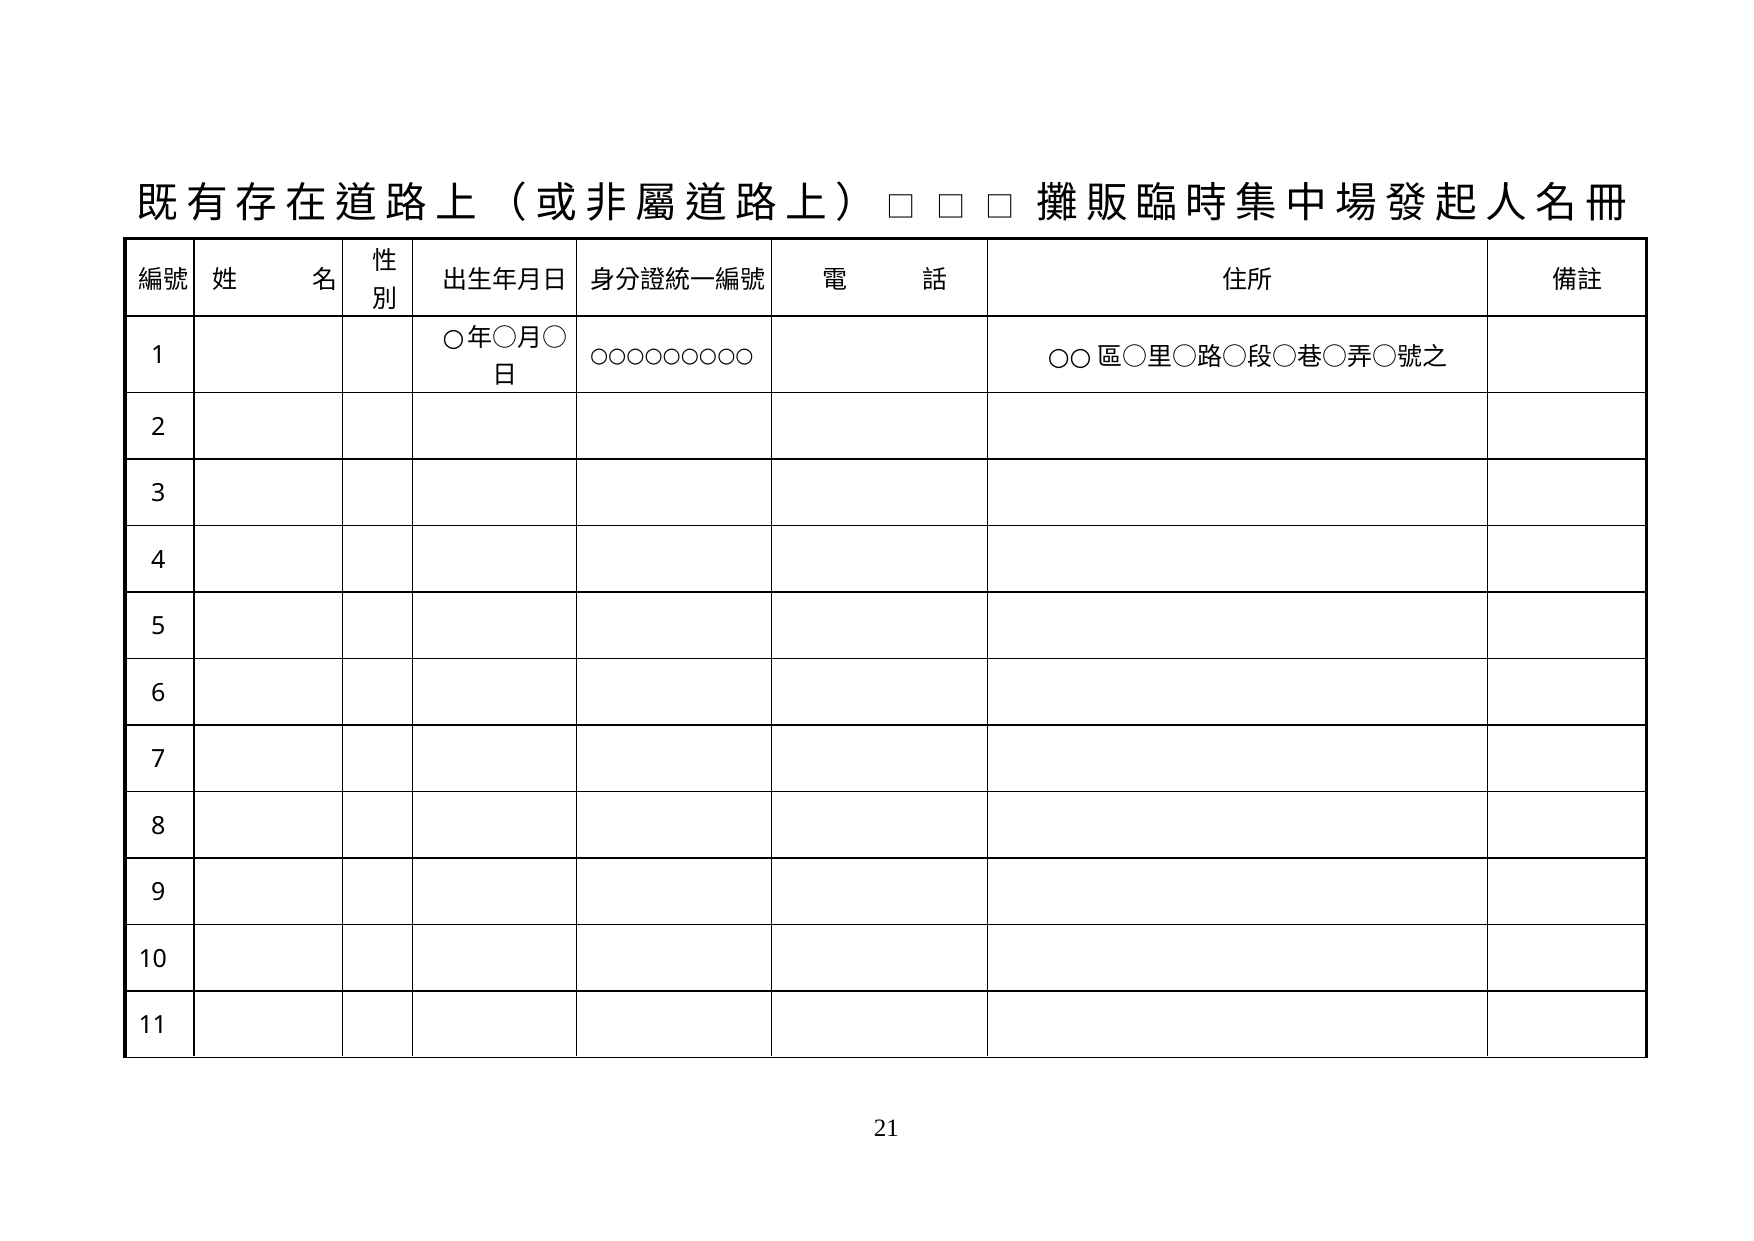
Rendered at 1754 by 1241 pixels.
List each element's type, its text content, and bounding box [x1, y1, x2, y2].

table_cell [343, 925, 412, 990]
table_cell [577, 925, 771, 990]
table_cell [413, 792, 576, 857]
table_cell [577, 593, 771, 658]
table_cell [195, 317, 342, 392]
table_cell ○年○月○日 [413, 317, 576, 392]
table_cell [1488, 526, 1645, 591]
table_cell [1488, 659, 1645, 724]
table_cell [1488, 792, 1645, 857]
table_cell [772, 526, 987, 591]
table_cell [413, 859, 576, 923]
table_cell [772, 659, 987, 724]
table_cell [1488, 317, 1645, 392]
table_cell [772, 460, 987, 525]
table_cell [1488, 992, 1645, 1056]
table_cell [343, 593, 412, 658]
table_cell [772, 859, 987, 923]
table_cell [988, 593, 1487, 658]
table_cell [577, 992, 771, 1056]
table_cell [577, 460, 771, 525]
table_cell [988, 992, 1487, 1056]
table_cell [772, 317, 987, 392]
table_cell 4 [127, 526, 193, 591]
table_cell [772, 792, 987, 857]
table_cell [988, 460, 1487, 525]
table_cell [413, 393, 576, 458]
table_header 備註 [1488, 240, 1645, 315]
table_cell [772, 925, 987, 990]
table_cell [1488, 460, 1645, 525]
table_cell [343, 859, 412, 923]
table_cell 2 [127, 393, 193, 458]
table_cell 8 [127, 792, 193, 857]
table_cell [343, 526, 412, 591]
table_cell [988, 792, 1487, 857]
table_cell [413, 925, 576, 990]
table_cell [988, 859, 1487, 923]
table_cell [343, 460, 412, 525]
table_cell [1488, 393, 1645, 458]
table_cell [413, 460, 576, 525]
table_cell [195, 726, 342, 791]
table_cell [772, 992, 987, 1056]
table_cell [577, 393, 771, 458]
table_cell [988, 925, 1487, 990]
table_cell [772, 593, 987, 658]
table_cell [195, 526, 342, 591]
table_cell [195, 859, 342, 923]
table_cell [195, 792, 342, 857]
table_cell [413, 659, 576, 724]
table_cell [577, 792, 771, 857]
table_header 電 話 [772, 240, 987, 315]
table_cell [343, 792, 412, 857]
table_cell [195, 925, 342, 990]
table_cell [1488, 593, 1645, 658]
table_cell [195, 460, 342, 525]
table_cell 7 [127, 726, 193, 791]
table_cell 3 [127, 460, 193, 525]
table_cell ○○區○里○路○段○巷○弄○號之 [988, 317, 1487, 392]
table_cell [988, 526, 1487, 591]
table_cell [195, 593, 342, 658]
table_cell [195, 992, 342, 1056]
table_cell [988, 726, 1487, 791]
table_header 出生年月日 [413, 240, 576, 315]
table_cell [772, 726, 987, 791]
table_cell 5 [127, 593, 193, 658]
table_header 身分證統一編號 [577, 240, 771, 315]
table_cell 11 [127, 992, 193, 1056]
table_header 編號 [127, 240, 193, 315]
table_cell [413, 526, 576, 591]
table_cell 9 [127, 859, 193, 923]
table_cell [988, 659, 1487, 724]
table_cell [577, 659, 771, 724]
table_cell [1488, 925, 1645, 990]
table_cell [343, 393, 412, 458]
table_cell [577, 726, 771, 791]
table_cell [1488, 859, 1645, 923]
table_cell [343, 992, 412, 1056]
text 既有存在道路上（或非屬道路上）□□□攤販臨時集中場發起人名冊 [136, 162, 1636, 237]
table_cell ○○○○○○○○○ [577, 317, 771, 392]
table_cell [343, 726, 412, 791]
table_cell [577, 859, 771, 923]
table_header 姓 名 [195, 240, 342, 315]
table_cell [413, 593, 576, 658]
table_cell [772, 393, 987, 458]
table_cell [988, 393, 1487, 458]
table_cell [413, 992, 576, 1056]
table_cell [1488, 726, 1645, 791]
table_cell 1 [127, 317, 193, 392]
table_cell [195, 393, 342, 458]
table_header 性別 [343, 240, 412, 315]
table_header 住所 [988, 240, 1487, 315]
table_cell [577, 526, 771, 591]
table_cell [413, 726, 576, 791]
table_cell [343, 659, 412, 724]
table_cell [195, 659, 342, 724]
table_cell [343, 317, 412, 392]
table_cell 6 [127, 659, 193, 724]
table_cell 10 [127, 925, 193, 990]
